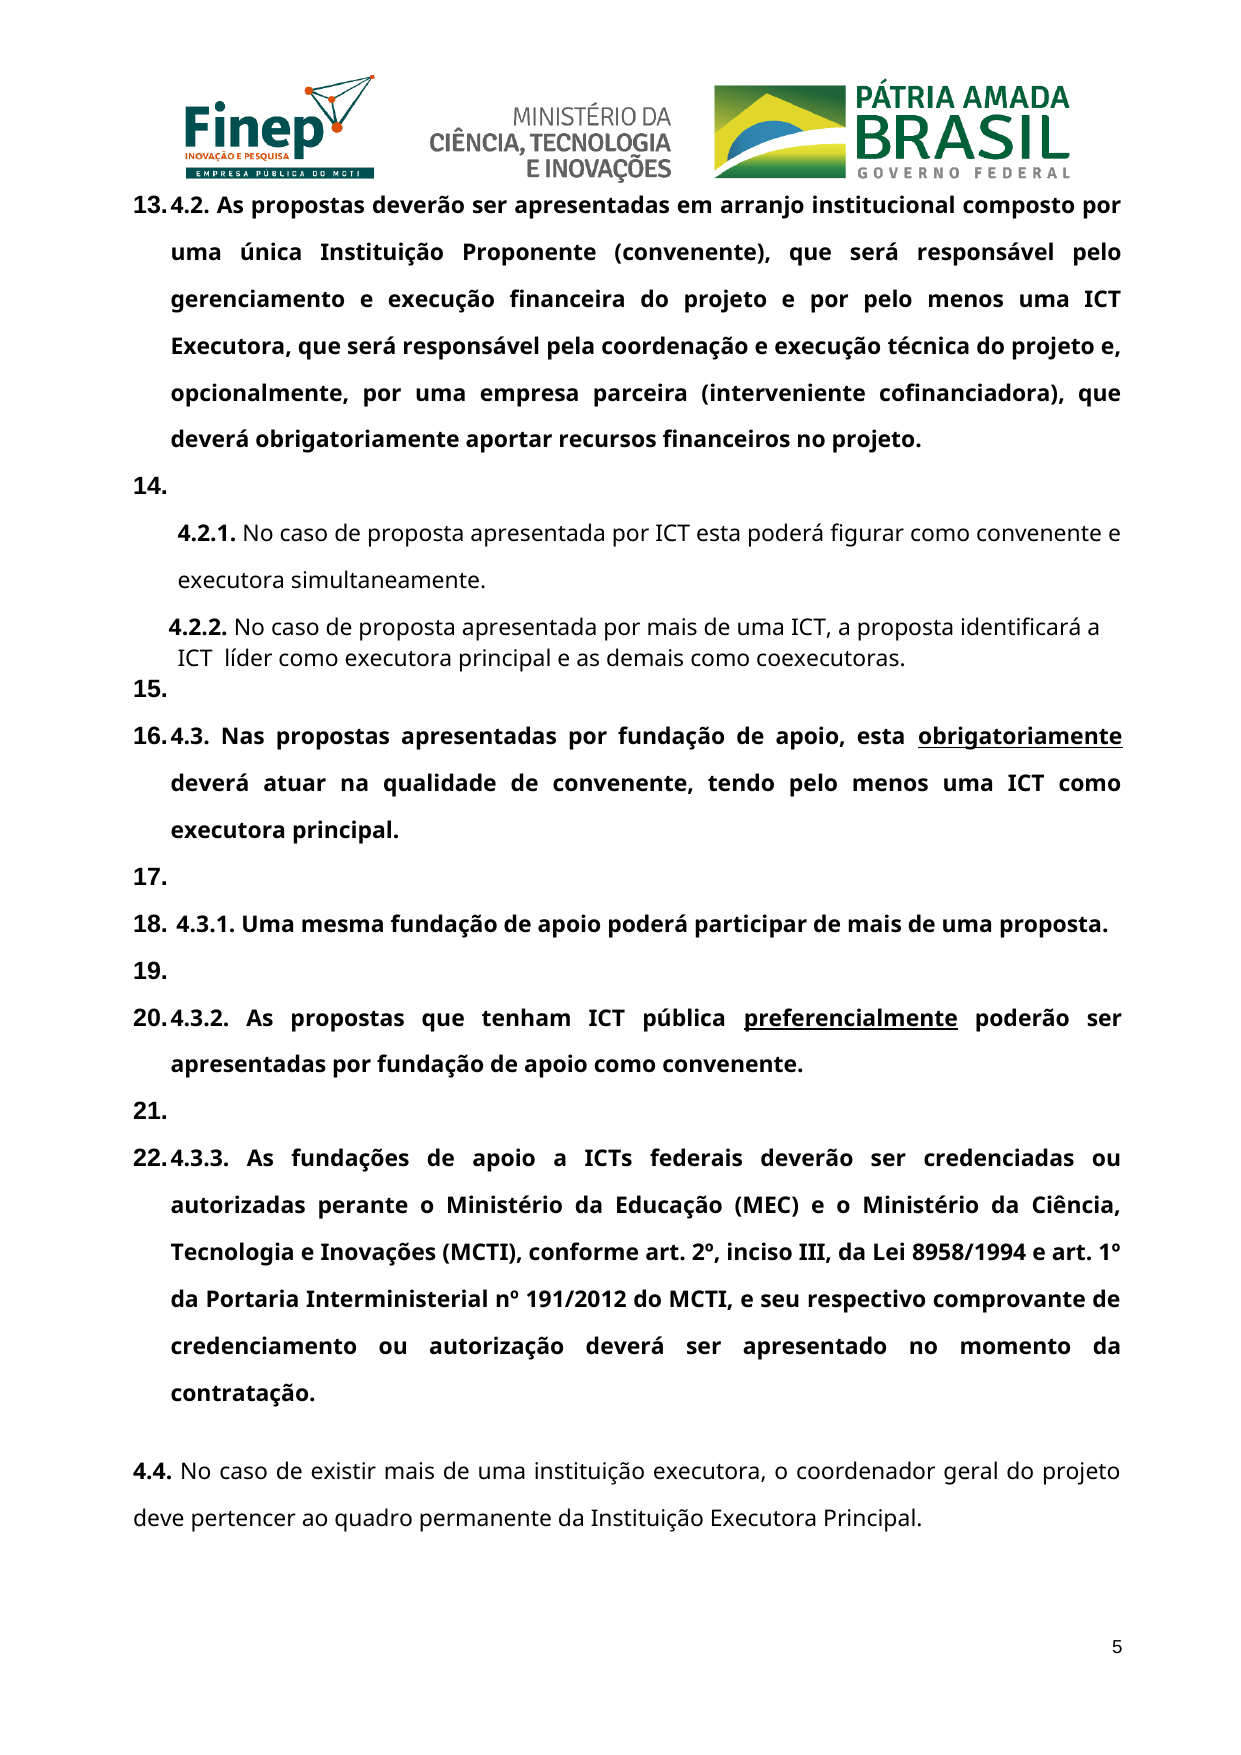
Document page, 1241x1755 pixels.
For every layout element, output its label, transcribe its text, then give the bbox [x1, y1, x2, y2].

list 4.3.3. As fundações de apoio a ICTs federais deverão ser credenciadas ou autorizadas perante o Ministério da Educação (MEC) e o Ministério da Ciência, Tecnologia e Inovações (MCTI), conforme art. 2º, inciso III, da Lei 8958/1994 e art. 1º da Portaria Interministerial nº 191/2012 do MCTI, e seu respectivo comprovante de credenciamento ou autorização deverá ser apresentado no momento da contratação. [133, 1142, 1122, 1408]
text 4.2.2. No caso de proposta apresentada por mais de uma ICT, a proposta identificará a ICT líder como executora principal e as demais como coexecutoras. [133, 611, 1122, 673]
text 4.2.1. No caso de proposta apresentada por ICT esta poderá figurar como convenente e executora simultaneamente. [177, 517, 1122, 595]
list 4.2. As propostas deverão ser apresentadas em arranjo institucional composto por uma única Instituição Proponente (convenente), que será responsável pelo gerenciamento e execução financeira do projeto e por pelo menos uma ICT Executora, que será responsável pela coordenação e execução técnica do projeto e, opcionalmente, por uma empresa parceira (interveniente cofinanciadora), que deverá obrigatoriamente aportar recursos financeiros no projeto. [133, 189, 1122, 454]
list 4.3.2. As propostas que tenham ICT pública preferencialmente poderão ser apresentadas por fundação de apoio como convenente. [133, 1001, 1122, 1079]
list 4.4. No caso de existir mais de uma instituição executora, o coordenador geral do projeto deve pertencer ao quadro permanente da Instituição Executora Principal. [133, 1454, 1122, 1533]
list 4.3.1. Uma mesma fundação de apoio poderá participar de mais de uma proposta. [133, 908, 1122, 939]
list 4.3. Nas propostas apresentadas por fundação de apoio, esta obrigatoriamente deverá atuar na qualidade de convenente, tendo pelo menos uma ICT como executora principal. [133, 720, 1122, 845]
